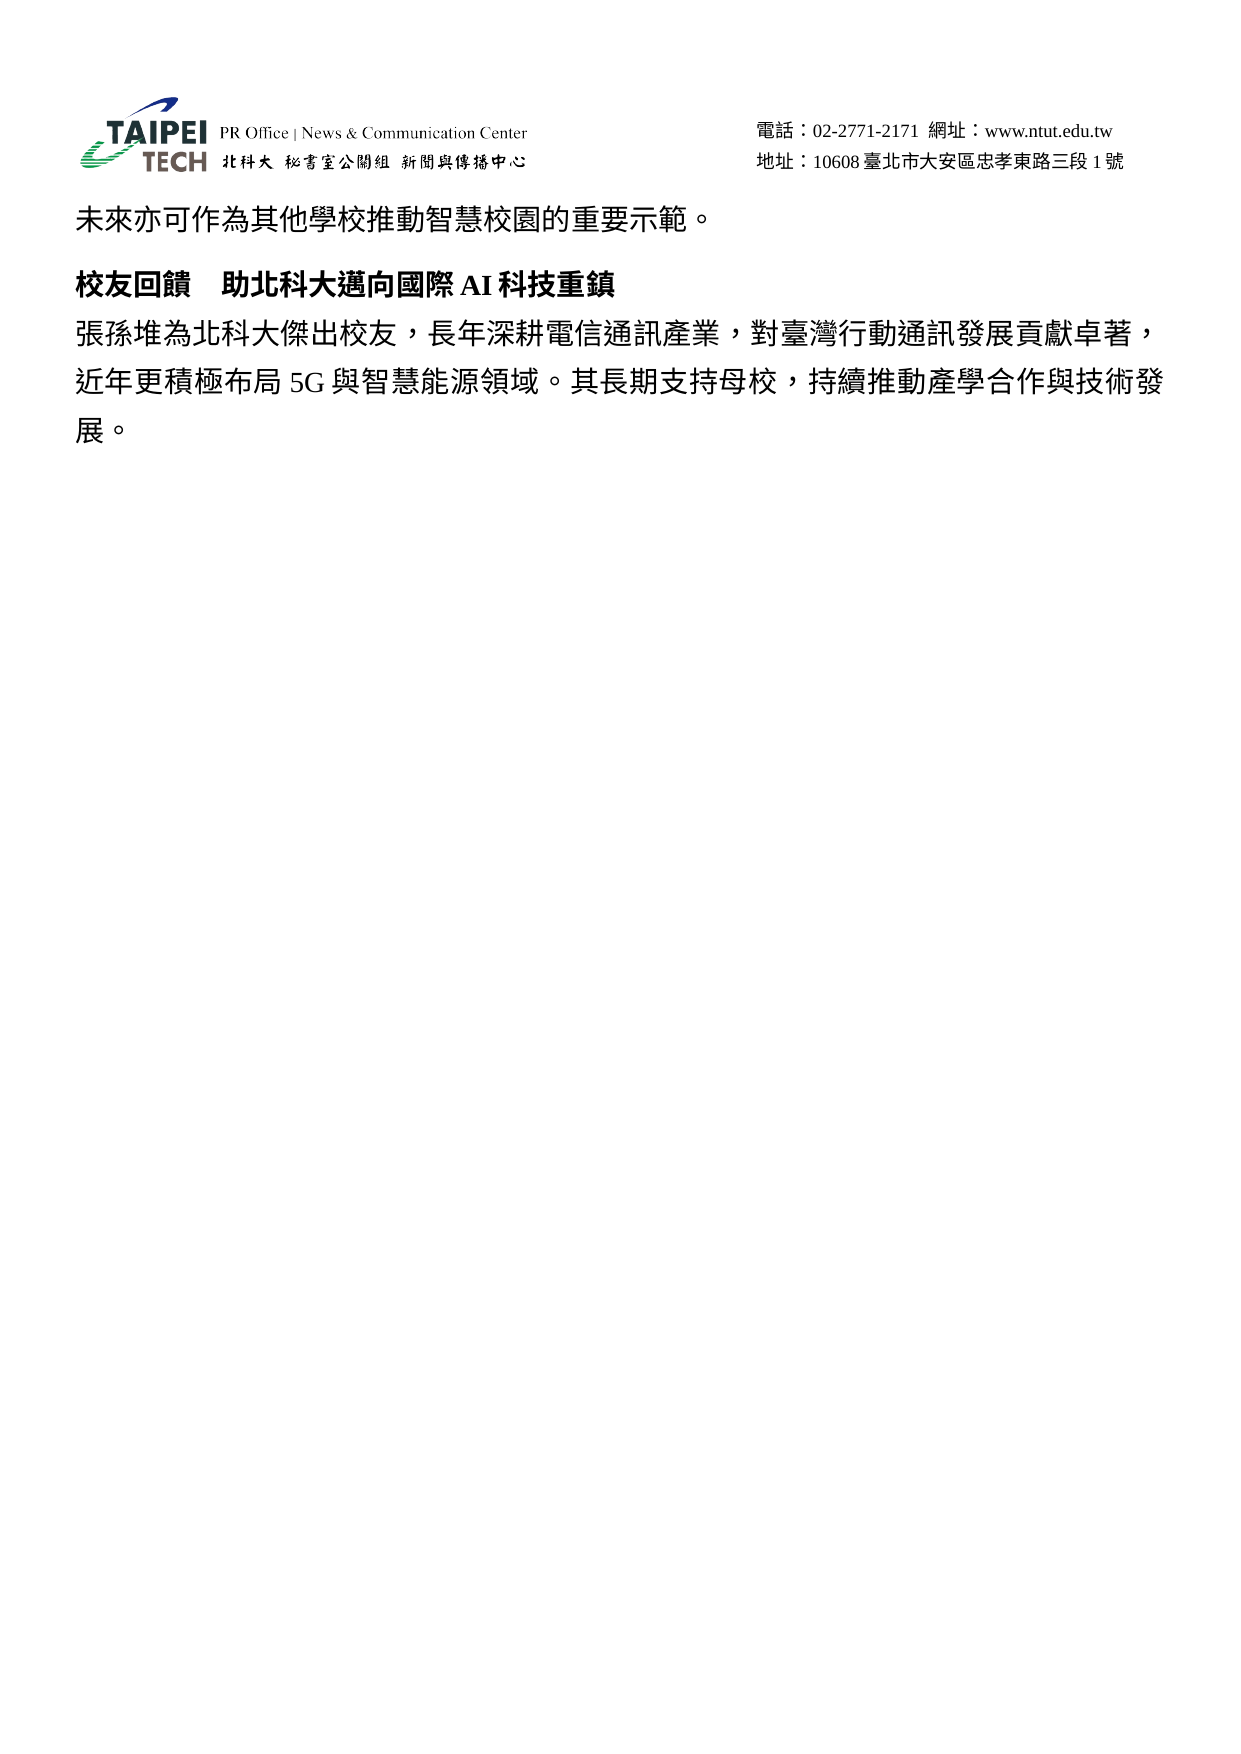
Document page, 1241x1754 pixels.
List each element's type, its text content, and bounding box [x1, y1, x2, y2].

text 北科大指出，該系統具高度擴充與整合能力，將成為北科大新一代智慧校園通訊基礎，未來亦可作為其他學校推動智慧校園的重要示範。 [75, 196, 1165, 239]
text 校友回饋 助北科大邁向國際AI科技重鎮 [75, 262, 1165, 304]
text 張孫堆為北科大傑出校友，長年深耕電信通訊產業，對臺灣行動通訊發展貢獻卓著，近年更積極布局5G與智慧能源領域。其長期支持母校，持續推動產學合作與技術發展。 [75, 310, 1165, 449]
